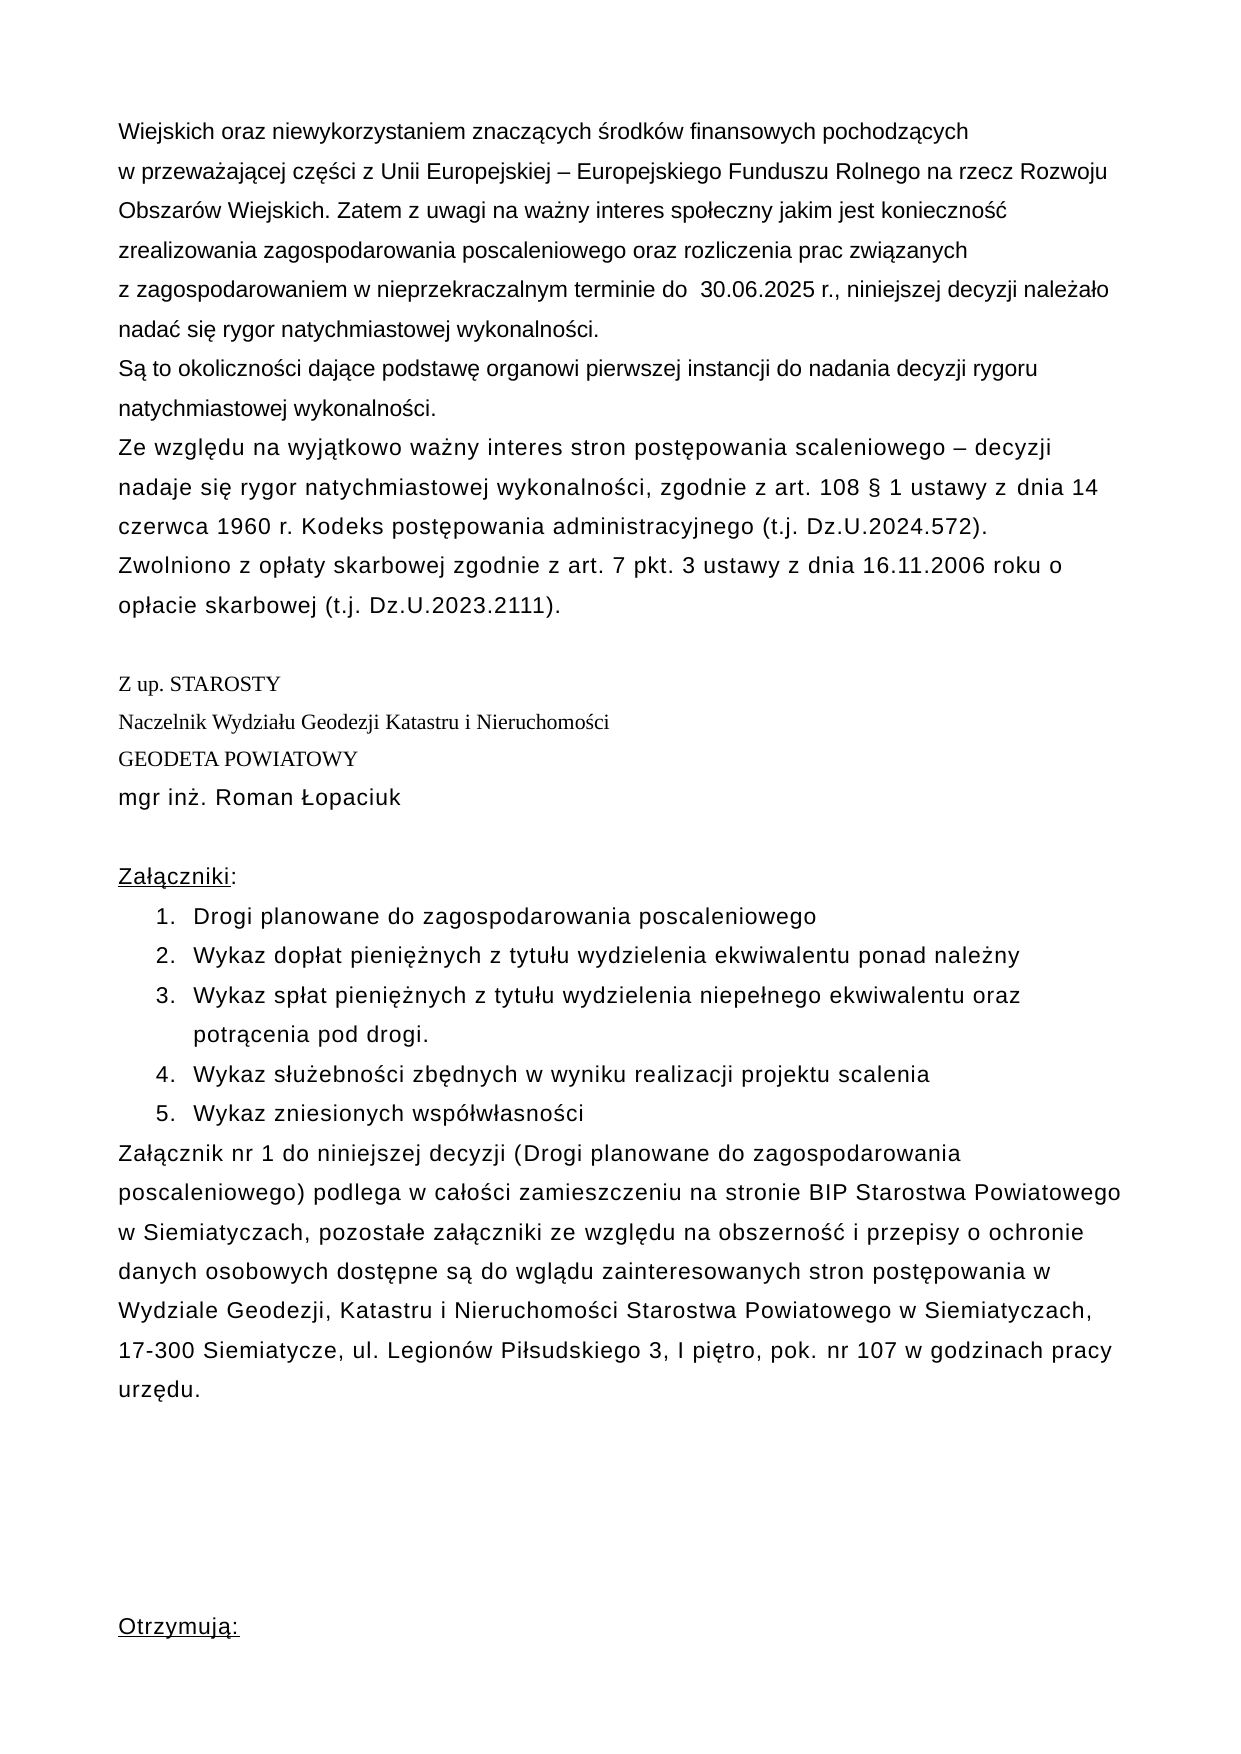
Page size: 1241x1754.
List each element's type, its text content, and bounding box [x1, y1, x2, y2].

text GEODETA POWIATOWY [118, 746, 1122, 772]
text Otrzymują: [118, 1613, 1122, 1640]
list Wykaz spłat pieniężnych z tytułu wydzielenia niepełnego ekwiwalentu oraz potrącenia pod drogi. [156, 982, 1122, 1047]
list Wykaz zniesionych współwłasności [156, 1100, 1122, 1126]
list Drogi planowane do zagospodarowania poscaleniowego [156, 903, 1122, 929]
text Naczelnik Wydziału Geodezji Katastru i Nieruchomości [118, 709, 1122, 734]
text Są to okoliczności dające podstawę organowi pierwszej instancji do nadania decyzji rygoru natychmiastowej wykonalności. [118, 355, 1122, 421]
text Załączniki: [118, 863, 1122, 889]
text Załącznik nr 1 do niniejszej decyzji (Drogi planowane do zagospodarowania poscaleniowego) podlega w całości zamieszczeniu na stronie BIP Starostwa Powiatowego w Siemiatyczach, pozostałe załączniki ze względu na obszerność i przepisy o ochronie danych osobowych dostępne są do wglądu zainteresowanych stron postępowania w Wydziale Geodezji, Katastru i Nieruchomości Starostwa Powiatowego w Siemiatyczach, 17-300 Siemiatycze, ul. Legionów Piłsudskiego 3, I piętro, pok. nr 107 w godzinach pracy urzędu. [118, 1139, 1122, 1403]
text Ze względu na wyjątkowo ważny interes stron postępowania scaleniowego – decyzji nadaje się rygor natychmiastowej wykonalności, zgodnie z art. 108 § 1 ustawy z dnia 14 czerwca 1960 r. Kodeks postępowania administracyjnego (t.j. Dz.U.2024.572). [118, 434, 1122, 539]
list Wykaz dopłat pieniężnych z tytułu wydzielenia ekwiwalentu ponad należny [156, 942, 1122, 968]
text Wiejskich oraz niewykorzystaniem znaczących środków finansowych pochodzących w przeważającej części z Unii Europejskiej – Europejskiego Funduszu Rolnego na rzecz Rozwoju Obszarów Wiejskich. Zatem z uwagi na ważny interes społeczny jakim jest konieczność zrealizowania zagospodarowania poscaleniowego oraz rozliczenia prac związanych z zagospodarowaniem w nieprzekraczalnym terminie do 30.06.2025 r., niniejszej decyzji należało nadać się rygor natychmiastowej wykonalności. [118, 118, 1122, 342]
list Wykaz służebności zbędnych w wyniku realizacji projektu scalenia [156, 1061, 1122, 1087]
text Z up. STAROSTY [118, 671, 1122, 696]
text mgr inż. Roman Łopaciuk [118, 784, 1122, 811]
text Zwolniono z opłaty skarbowej zgodnie z art. 7 pkt. 3 ustawy z dnia 16.11.2006 roku o opłacie skarbowej (t.j. Dz.U.2023.2111). [118, 552, 1122, 618]
